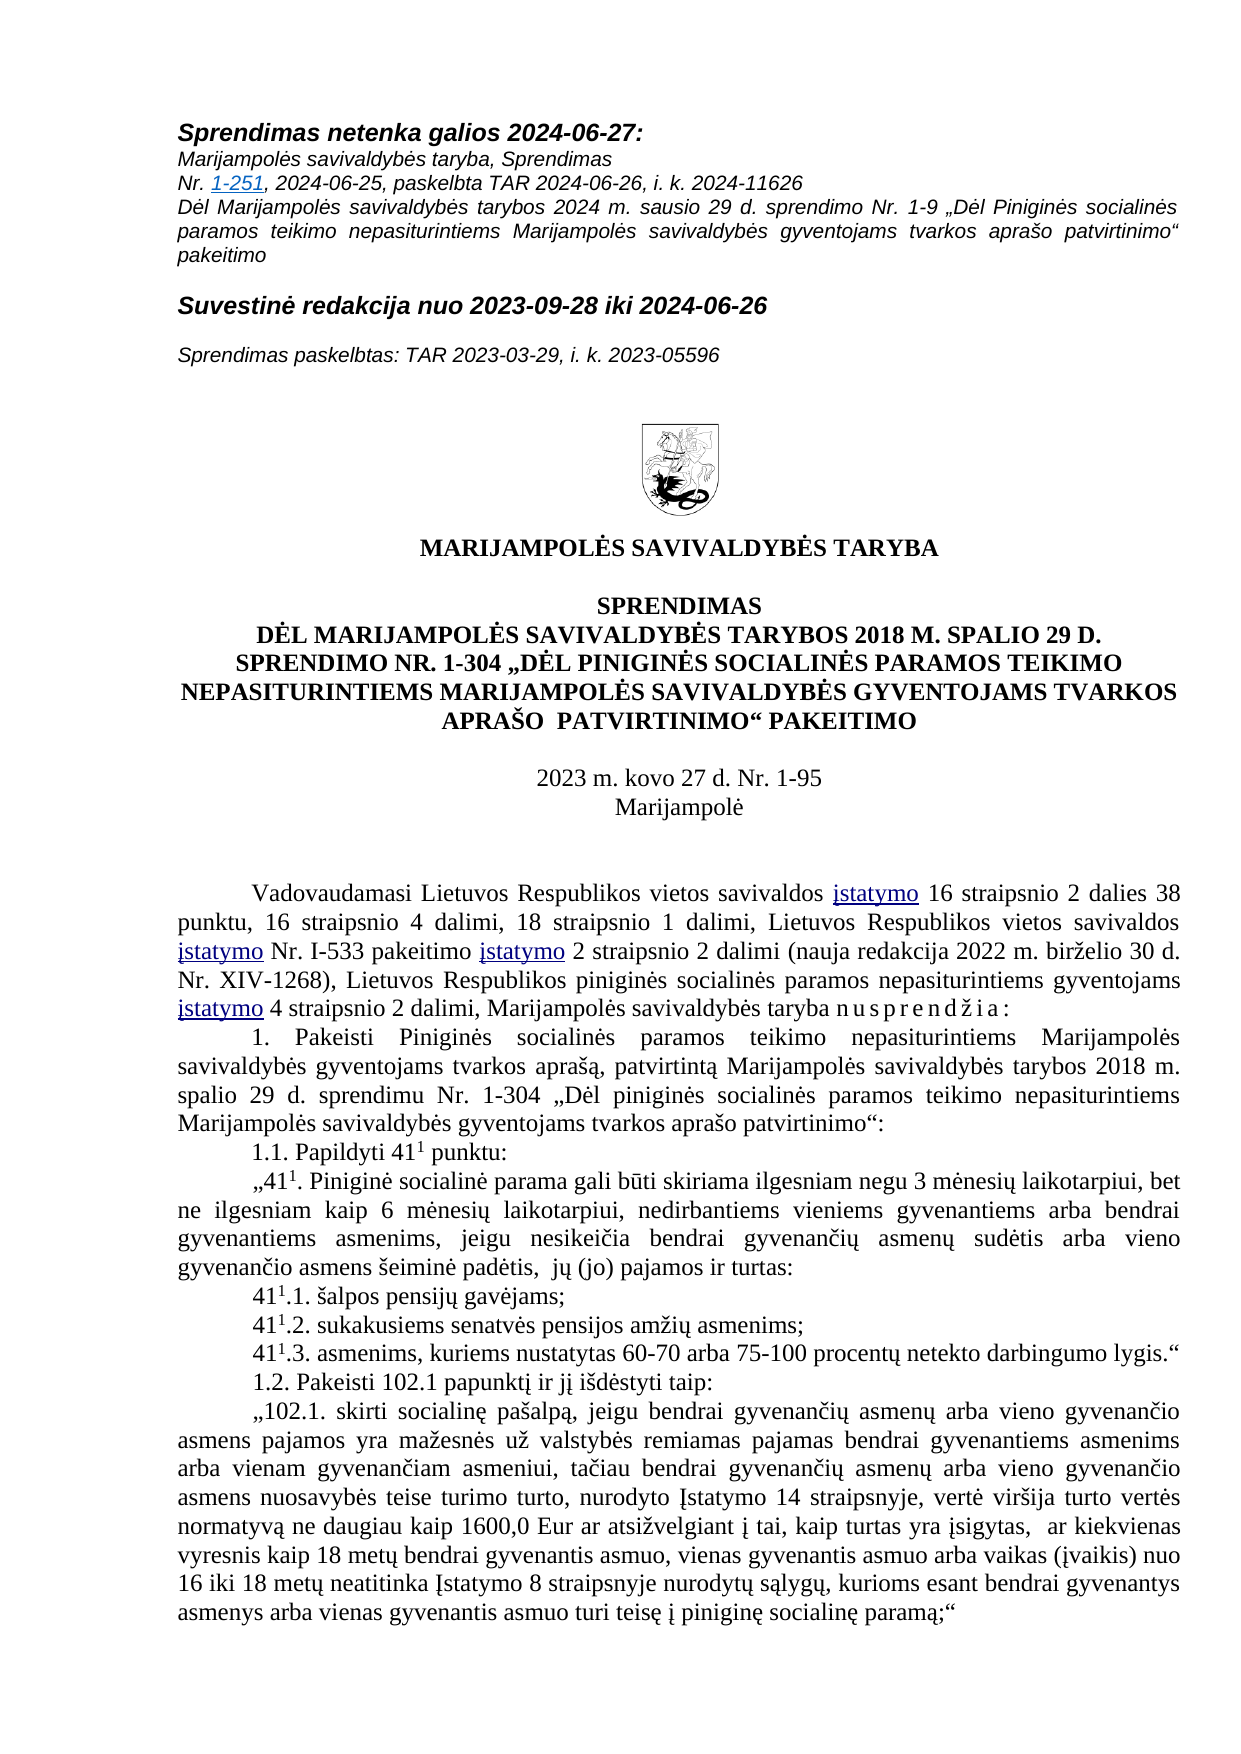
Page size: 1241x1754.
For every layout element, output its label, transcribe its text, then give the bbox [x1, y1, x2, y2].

text 1. Pakeisti Piniginės socialinės paramos teikimo nepasiturintiems Marijampolės savivaldybės gyventojams tvarkos aprašą, patvirtintą Marijampolės savivaldybės tarybos 2018 m. spalio 29 d. sprendimu Nr. 1-304 „Dėl piniginės socialinės paramos teikimo nepasiturintiems Marijampolės savivaldybės gyventojams tvarkos aprašo patvirtinimo“: [177, 1022, 1181, 1137]
text 411.3. asmenims, kuriems nustatytas 60-70 arba 75-100 procentų netekto darbingumo lygis.“ [177, 1338, 1181, 1367]
text MARIJAMPOLĖS SAVIVALDYBĖS TARYBA [177, 533, 1181, 562]
text 2023 m. kovo 27 d. Nr. 1-95 [177, 763, 1181, 792]
text Nr. 1-251, 2024-06-25, paskelbta TAR 2024-06-26, i. k. 2024-11626 [177, 171, 1181, 195]
text „102.1. skirti socialinę pašalpą, jeigu bendrai gyvenančių asmenų arba vieno gyvenančio asmens pajamos yra mažesnės už valstybės remiamas pajamas bendrai gyvenantiems asmenims arba vienam gyvenančiam asmeniui, tačiau bendrai gyvenančių asmenų arba vieno gyvenančio asmens nuosavybės teise turimo turto, nurodyto Įstatymo 14 straipsnyje, vertė viršija turto vertės normatyvą ne daugiau kaip 1600,0 Eur ar atsižvelgiant į tai, kaip turtas yra įsigytas, ar kiekvienas vyresnis kaip 18 metų bendrai gyvenantis asmuo, vienas gyvenantis asmuo arba vaikas (įvaikis) nuo 16 iki 18 metų neatitinka Įstatymo 8 straipsnyje nurodytų sąlygų, kurioms esant bendrai gyvenantys asmenys arba vienas gyvenantis asmuo turi teisę į piniginę socialinę paramą;“ [177, 1396, 1181, 1626]
text DĖL MARIJAMPOLĖS SAVIVALDYBĖS TARYBOS 2018 M. SPALIO 29 D. SPRENDIMO NR. 1-304 „DĖL PINIGINĖS SOCIALINĖS PARAMOS TEIKIMO NEPASITURINTIEMS MARIJAMPOLĖS SAVIVALDYBĖS GYVENTOJAMS TVARKOS APRAŠO PATVIRTINIMO“ PAKEITIMO [177, 620, 1181, 735]
text 1.1. Papildyti 411 punktu: [177, 1137, 1181, 1166]
text 411.2. sukakusiems senatvės pensijos amžių asmenims; [177, 1310, 1181, 1338]
text Dėl Marijampolės savivaldybės tarybos 2024 m. sausio 29 d. sprendimo Nr. 1-9 „Dėl Piniginės socialinės paramos teikimo nepasiturintiems Marijampolės savivaldybės gyventojams tvarkos aprašo patvirtinimo“ pakeitimo [177, 195, 1181, 267]
text Suvestinė redakcija nuo 2023-09-28 iki 2024-06-26 [177, 291, 1181, 319]
text Marijampolė [177, 792, 1181, 821]
text Sprendimas netenka galios 2024-06-27: [177, 118, 1181, 147]
text „411. Piniginė socialinė parama gali būti skiriama ilgesniam negu 3 mėnesių laikotarpiui, bet ne ilgesniam kaip 6 mėnesių laikotarpiui, nedirbantiems vieniems gyvenantiems arba bendrai gyvenantiems asmenims, jeigu nesikeičia bendrai gyvenančių asmenų sudėtis arba vieno gyvenančio asmens šeiminė padėtis, jų (jo) pajamos ir turtas: [177, 1166, 1181, 1281]
text Vadovaudamasi Lietuvos Respublikos vietos savivaldos įstatymo 16 straipsnio 2 dalies 38 punktu, 16 straipsnio 4 dalimi, 18 straipsnio 1 dalimi, Lietuvos Respublikos vietos savivaldos įstatymo Nr. I-533 pakeitimo įstatymo 2 straipsnio 2 dalimi (nauja redakcija 2022 m. birželio 30 d. Nr. XIV-1268), Lietuvos Respublikos piniginės socialinės paramos nepasiturintiems gyventojams įstatymo 4 straipsnio 2 dalimi, Marijampolės savivaldybės taryba nusprendžia: [177, 878, 1181, 1022]
text Sprendimas paskelbtas: TAR 2023-03-29, i. k. 2023-05596 [177, 343, 1181, 367]
text 1.2. Pakeisti 102.1 papunktį ir jį išdėstyti taip: [177, 1367, 1181, 1396]
text Marijampolės savivaldybės taryba, Sprendimas [177, 147, 1181, 171]
text SPRENDIMAS [177, 591, 1181, 620]
text 411.1. šalpos pensijų gavėjams; [177, 1281, 1181, 1310]
